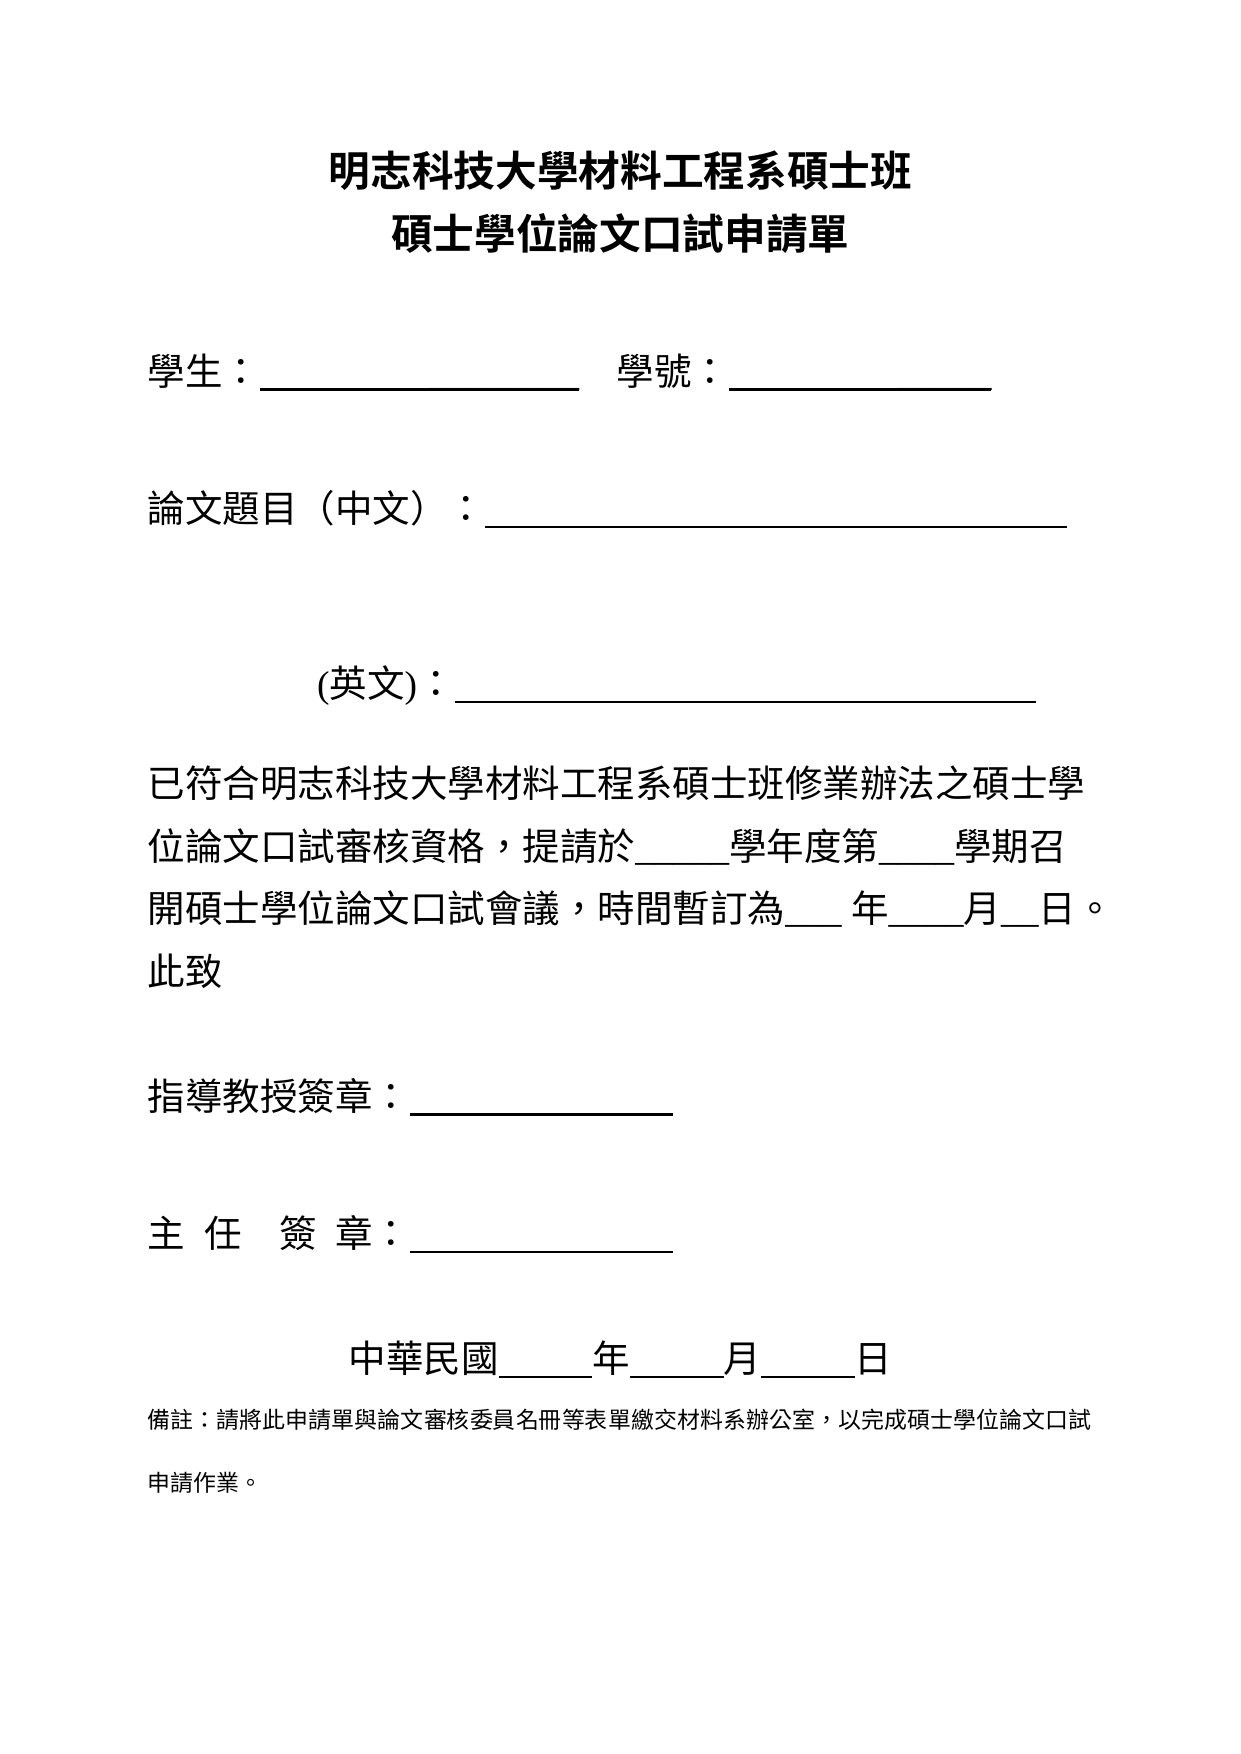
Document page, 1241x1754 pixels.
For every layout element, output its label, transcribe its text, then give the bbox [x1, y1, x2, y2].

text 碩士學位論文口試申請單 [148, 189, 1092, 252]
text 備註：請將此申請單與論文審核委員名冊等表單繳交材料系辦公室，以完成碩士學位論文口試申請作業。 [148, 1377, 1092, 1502]
text (英文)： [148, 639, 1092, 702]
text 已符合明志科技大學材料工程系碩士班修業辦法之碩士學位論文口試審核資格，提請於_____學年度第____學期召開碩士學位論文口試會議，時間暫訂為___ 年____月__日。 [148, 739, 1092, 927]
text 主 任 簽 章： [148, 1189, 1092, 1252]
text 此致 [148, 927, 1092, 989]
text 學生： ________ 學號： _____ [148, 327, 1092, 389]
text 指導教授簽章： [148, 1052, 1092, 1114]
text 中華民國 年 月 日 [148, 1314, 1092, 1377]
text 論文題目（中文）： [148, 464, 1092, 527]
text 明志科技大學材料工程系碩士班 [148, 127, 1092, 189]
